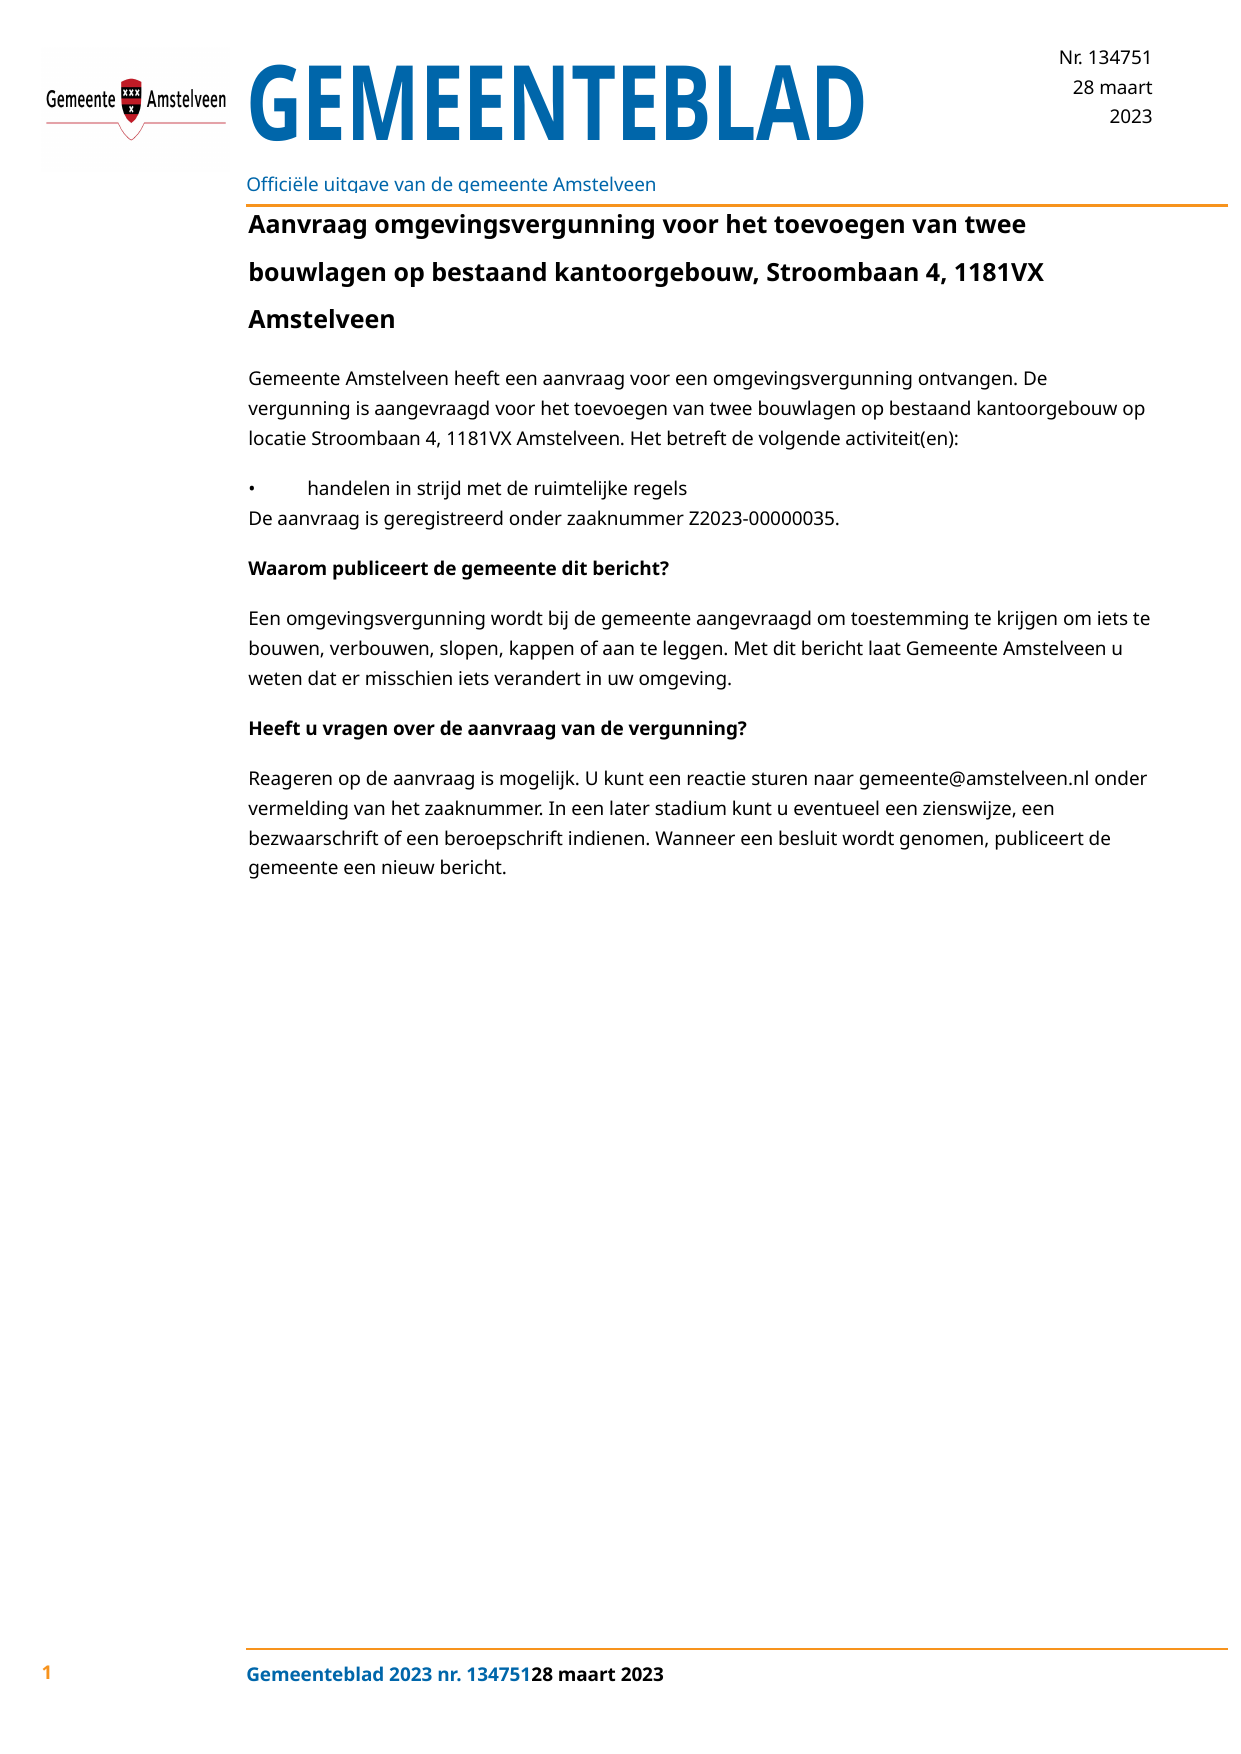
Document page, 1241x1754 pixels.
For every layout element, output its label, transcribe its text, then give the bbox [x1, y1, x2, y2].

picture [41, 47, 231, 172]
text Gemeente Amstelveen heeft een aanvraag voor een omgevingsvergunning ontvangen. De vergunning is aangevraagd voor het toevoegen van twee bouwlagen op bestaand kantoorgebouw op locatie Stroombaan 4, 1181VX Amstelveen. Het betreft de volgende activiteit(en): [248, 366, 1152, 450]
text De aanvraag is geregistreerd onder zaaknummer Z2023-00000035. [248, 505, 1152, 530]
text Heeft u vragen over de aanvraag van de vergunning? [248, 715, 1152, 741]
list handelen in strijd met de ruimtelijke regels [248, 475, 1152, 501]
text Een omgevingsvergunning wordt bij de gemeente aangevraagd om toestemming te krijgen om iets te bouwen, verbouwen, slopen, kappen of aan te leggen. Met dit bericht laat Gemeente Amstelveen u weten dat er misschien iets verandert in uw omgeving. [248, 606, 1152, 690]
text Reageren op de aanvraag is mogelijk. U kunt een reactie sturen naar gemeente@amstelveen.nl onder vermelding van het zaaknummer. In een later stadium kunt u eventueel een zienswijze, een bezwaarschrift of een beroepschrift indienen. Wanneer een besluit wordt genomen, publiceert de gemeente een nieuw bericht. [248, 766, 1152, 880]
text Waarom publiceert de gemeente dit bericht? [248, 555, 1152, 581]
text Aanvraag omgevingsvergunning voor het toevoegen van twee bouwlagen op bestaand kantoorgebouw, Stroombaan 4, 1181VX Amstelveen [248, 207, 1152, 336]
